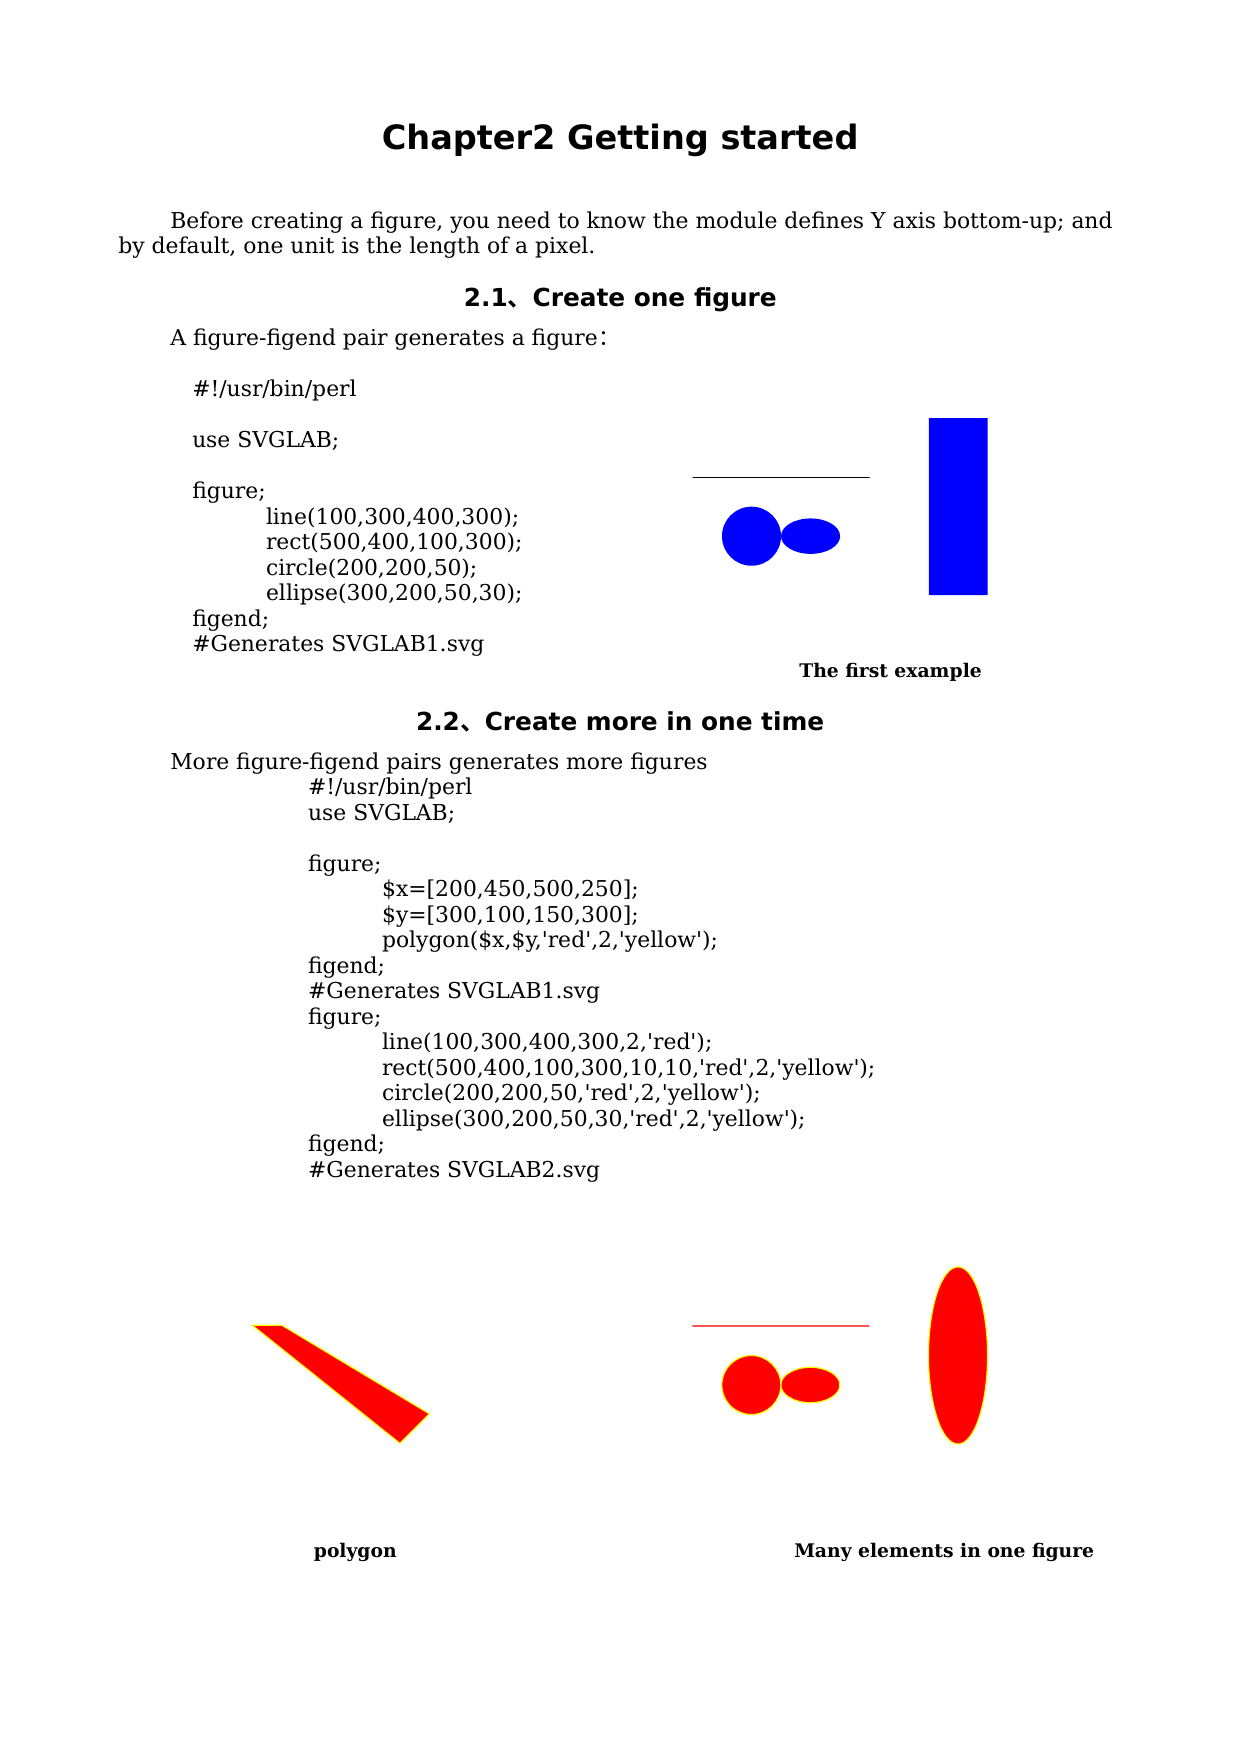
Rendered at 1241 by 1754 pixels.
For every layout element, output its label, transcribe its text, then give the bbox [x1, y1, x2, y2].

text use SVGLAB; [118, 427, 928, 453]
text line(100,300,400,300,2,'red'); [234, 1029, 1122, 1055]
text rect(500,400,100,300,10,10,'red',2,'yellow'); [234, 1055, 1122, 1081]
text A figure-figend pair generates a figure： [118, 325, 1122, 351]
text figend; [118, 606, 1122, 631]
text [775, 529, 928, 555]
text $y=[300,100,150,300]; [234, 902, 1122, 927]
text ellipse(300,200,50,30); [118, 580, 1122, 606]
text [988, 504, 1122, 529]
subtitle 2.1、Create one figure [118, 284, 1122, 313]
text $x=[200,450,500,250]; [234, 876, 1122, 902]
text use SVGLAB; [234, 800, 1122, 825]
text The first example [118, 657, 1122, 682]
text figend; [234, 1132, 1122, 1157]
text figend; [234, 953, 1122, 978]
text polygon($x,$y,'red',2,'yellow'); [234, 927, 1122, 953]
text #!/usr/bin/perl [234, 774, 1122, 800]
text #!/usr/bin/perl [118, 376, 1122, 402]
text circle(200,200,50); [118, 555, 928, 580]
text circle(200,200,50,'red',2,'yellow'); [234, 1081, 1122, 1106]
text figure; [118, 478, 928, 504]
text #Generates SVGLAB1.svg [234, 978, 1122, 1004]
text [988, 555, 1122, 580]
text figure; [234, 851, 1122, 876]
text Before creating a figure, you need to know the module defines Y axis bottom-up; and by default, one unit is the length of a pixel. [118, 208, 1122, 259]
text line(100,300,400,300); [118, 504, 928, 529]
text polygon Many elements in one figure [118, 1540, 1122, 1562]
subtitle Chapter2 Getting started [118, 118, 1122, 157]
text [988, 529, 1122, 555]
text More figure-figend pairs generates more figures [118, 749, 1122, 774]
subtitle 2.2、Create more in one time [118, 707, 1122, 736]
text [988, 478, 1122, 504]
text ellipse(300,200,50,30,'red',2,'yellow'); [234, 1106, 1122, 1132]
text #Generates SVGLAB1.svg [118, 631, 1122, 657]
text [988, 427, 1122, 453]
text #Generates SVGLAB2.svg [234, 1157, 1122, 1183]
text rect(500,400,100,300); [118, 529, 728, 555]
text figure; [234, 1004, 1122, 1029]
